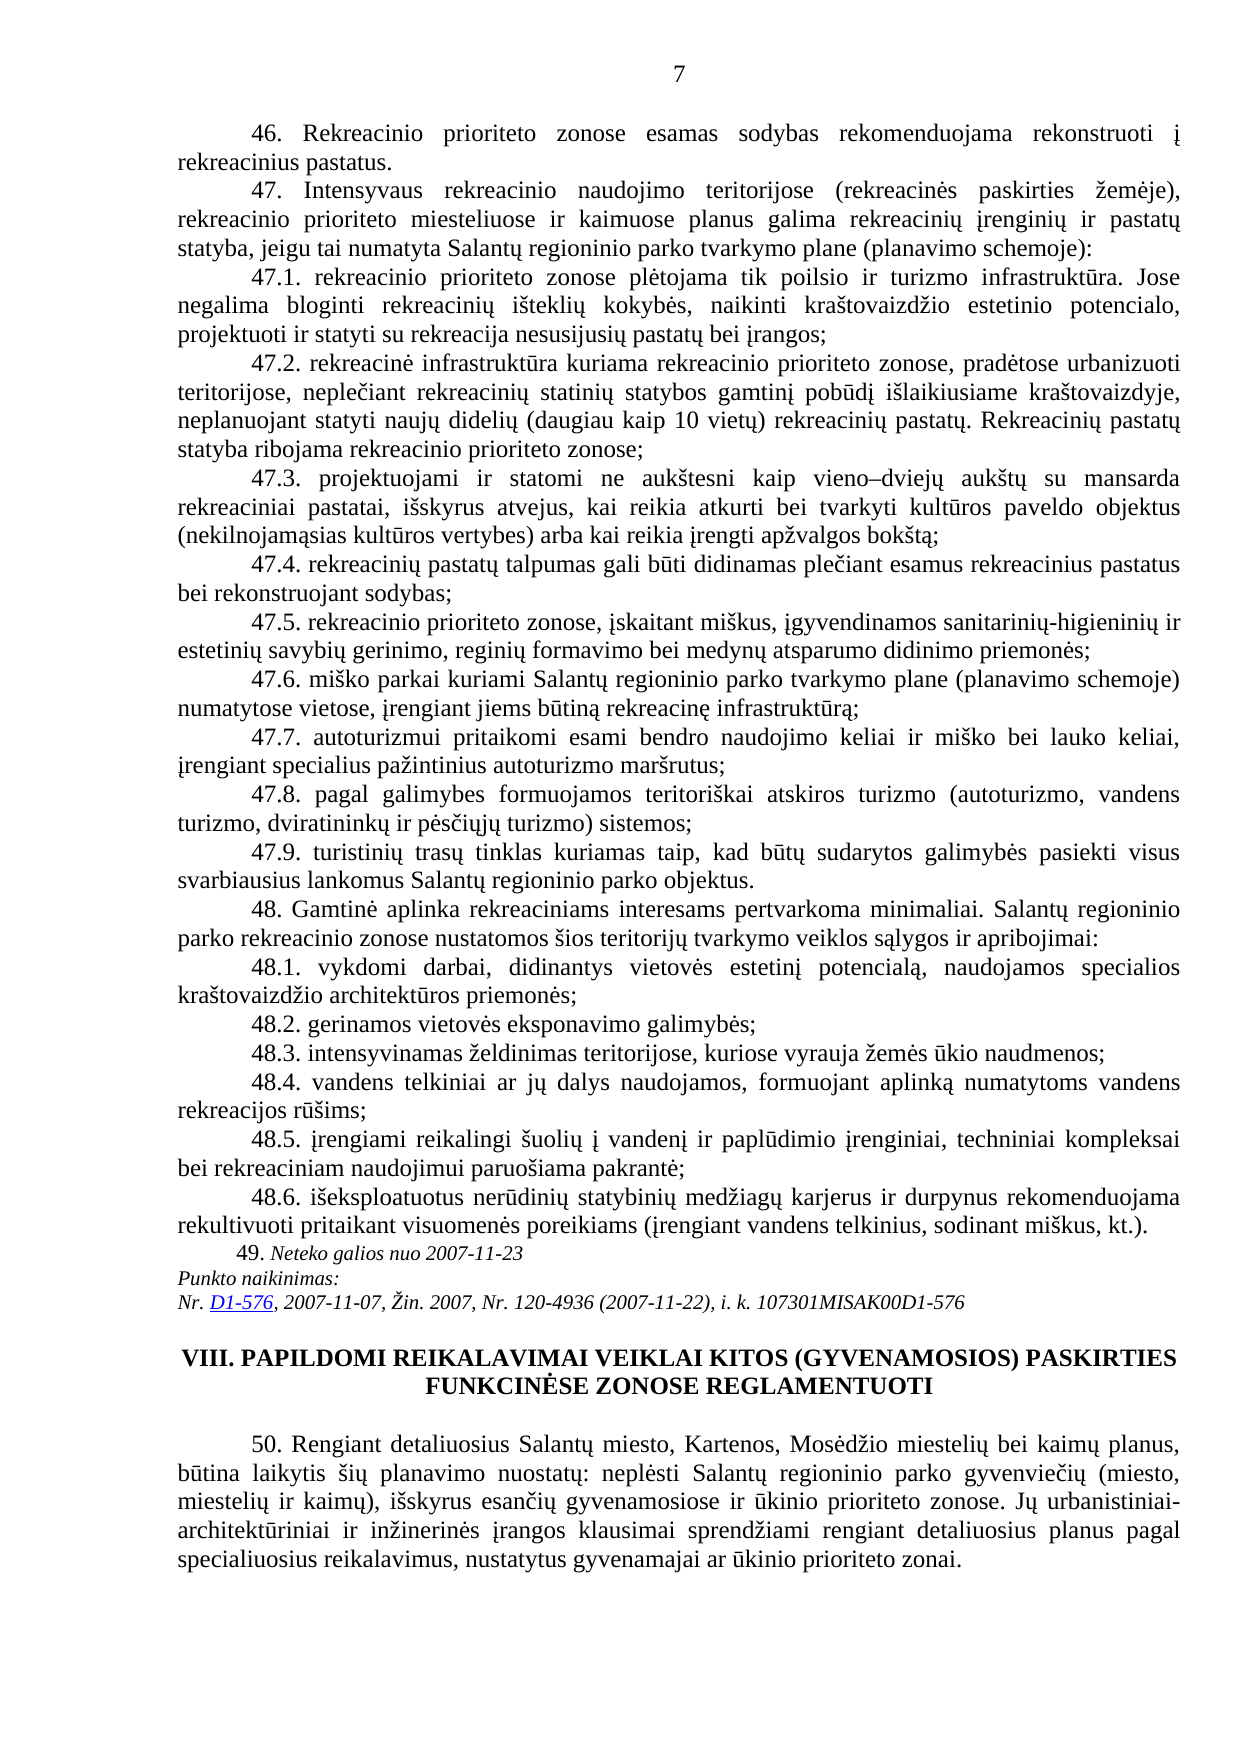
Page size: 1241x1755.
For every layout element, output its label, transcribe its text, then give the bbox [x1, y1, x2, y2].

text Nr. D1-576, 2007-11-07, Žin. 2007, Nr. 120-4936 (2007-11-22), i. k. 107301MISAK00D1-576 [177, 1290, 1181, 1314]
text 49. Neteko galios nuo 2007-11-23 [177, 1239, 1181, 1266]
text 48.1. vykdomi darbai, didinantys vietovės estetinį potencialą, naudojamos specialios kraštovaizdžio architektūros priemonės; [177, 952, 1181, 1009]
text 47.2. rekreacinė infrastruktūra kuriama rekreacinio prioriteto zonose, pradėtose urbanizuoti teritorijose, neplečiant rekreacinių statinių statybos gamtinį pobūdį išlaikiusiame kraštovaizdyje, neplanuojant statyti naujų didelių (daugiau kaip 10 vietų) rekreacinių pastatų. Rekreacinių pastatų statyba ribojama rekreacinio prioriteto zonose; [177, 348, 1181, 463]
text 47.4. rekreacinių pastatų talpumas gali būti didinamas plečiant esamus rekreacinius pastatus bei rekonstruojant sodybas; [177, 549, 1181, 607]
text 48.6. išeksploatuotus nerūdinių statybinių medžiagų karjerus ir durpynus rekomenduojama rekultivuoti pritaikant visuomenės poreikiams (įrengiant vandens telkinius, sodinant miškus, kt.). [177, 1182, 1181, 1239]
text 46. Rekreacinio prioriteto zonose esamas sodybas rekomenduojama rekonstruoti į rekreacinius pastatus. [177, 118, 1181, 176]
text 48.4. vandens telkiniai ar jų dalys naudojamos, formuojant aplinką numatytoms vandens rekreacijos rūšims; [177, 1067, 1181, 1124]
text 47.7. autoturizmui pritaikomi esami bendro naudojimo keliai ir miško bei lauko keliai, įrengiant specialius pažintinius autoturizmo maršrutus; [177, 722, 1181, 779]
text 47.1. rekreacinio prioriteto zonose plėtojama tik poilsio ir turizmo infrastruktūra. Jose negalima bloginti rekreacinių išteklių kokybės, naikinti kraštovaizdžio estetinio potencialo, projektuoti ir statyti su rekreacija nesusijusių pastatų bei įrangos; [177, 262, 1181, 348]
text 48.2. gerinamos vietovės eksponavimo galimybės; [177, 1009, 1181, 1038]
text 48. Gamtinė aplinka rekreaciniams interesams pertvarkoma minimaliai. Salantų regioninio parko rekreacinio zonose nustatomos šios teritorijų tvarkymo veiklos sąlygos ir apribojimai: [177, 894, 1181, 952]
text 48.3. intensyvinamas želdinimas teritorijose, kuriose vyrauja žemės ūkio naudmenos; [177, 1038, 1181, 1067]
text 47.3. projektuojami ir statomi ne aukštesni kaip vieno–dviejų aukštų su mansarda rekreaciniai pastatai, išskyrus atvejus, kai reikia atkurti bei tvarkyti kultūros paveldo objektus (nekilnojamąsias kultūros vertybes) arba kai reikia įrengti apžvalgos bokštą; [177, 463, 1181, 549]
text 50. Rengiant detaliuosius Salantų miesto, Kartenos, Mosėdžio miestelių bei kaimų planus, būtina laikytis šių planavimo nuostatų: neplėsti Salantų regioninio parko gyvenviečių (miesto, miestelių ir kaimų), išskyrus esančių gyvenamosiose ir ūkinio prioriteto zonose. Jų urbanistiniai-architektūriniai ir inžinerinės įrangos klausimai sprendžiami rengiant detaliuosius planus pagal specialiuosius reikalavimus, nustatytus gyvenamajai ar ūkinio prioriteto zonai. [177, 1429, 1181, 1573]
text 47. Intensyvaus rekreacinio naudojimo teritorijose (rekreacinės paskirties žemėje), rekreacinio prioriteto miesteliuose ir kaimuose planus galima rekreacinių įrenginių ir pastatų statyba, jeigu tai numatyta Salantų regioninio parko tvarkymo plane (planavimo schemoje): [177, 176, 1181, 262]
text 47.6. miško parkai kuriami Salantų regioninio parko tvarkymo plane (planavimo schemoje) numatytose vietose, įrengiant jiems būtiną rekreacinę infrastruktūrą; [177, 664, 1181, 722]
text 48.5. įrengiami reikalingi šuolių į vandenį ir paplūdimio įrenginiai, techniniai kompleksai bei rekreaciniam naudojimui paruošiama pakrantė; [177, 1124, 1181, 1182]
text 47.8. pagal galimybes formuojamos teritoriškai atskiros turizmo (autoturizmo, vandens turizmo, dviratininkų ir pėsčiųjų turizmo) sistemos; [177, 779, 1181, 837]
text 47.9. turistinių trasų tinklas kuriamas taip, kad būtų sudarytos galimybės pasiekti visus svarbiausius lankomus Salantų regioninio parko objektus. [177, 837, 1181, 894]
text Punkto naikinimas: [177, 1266, 1181, 1290]
text 47.5. rekreacinio prioriteto zonose, įskaitant miškus, įgyvendinamos sanitarinių-higieninių ir estetinių savybių gerinimo, reginių formavimo bei medynų atsparumo didinimo priemonės; [177, 607, 1181, 664]
text VIII. PAPILDOMI REIKALAVIMAI VEIKLAI Kitos (gyvenamosios) paskirties funkcinėsE zonosE REGLAMENTUOTI [177, 1343, 1181, 1400]
